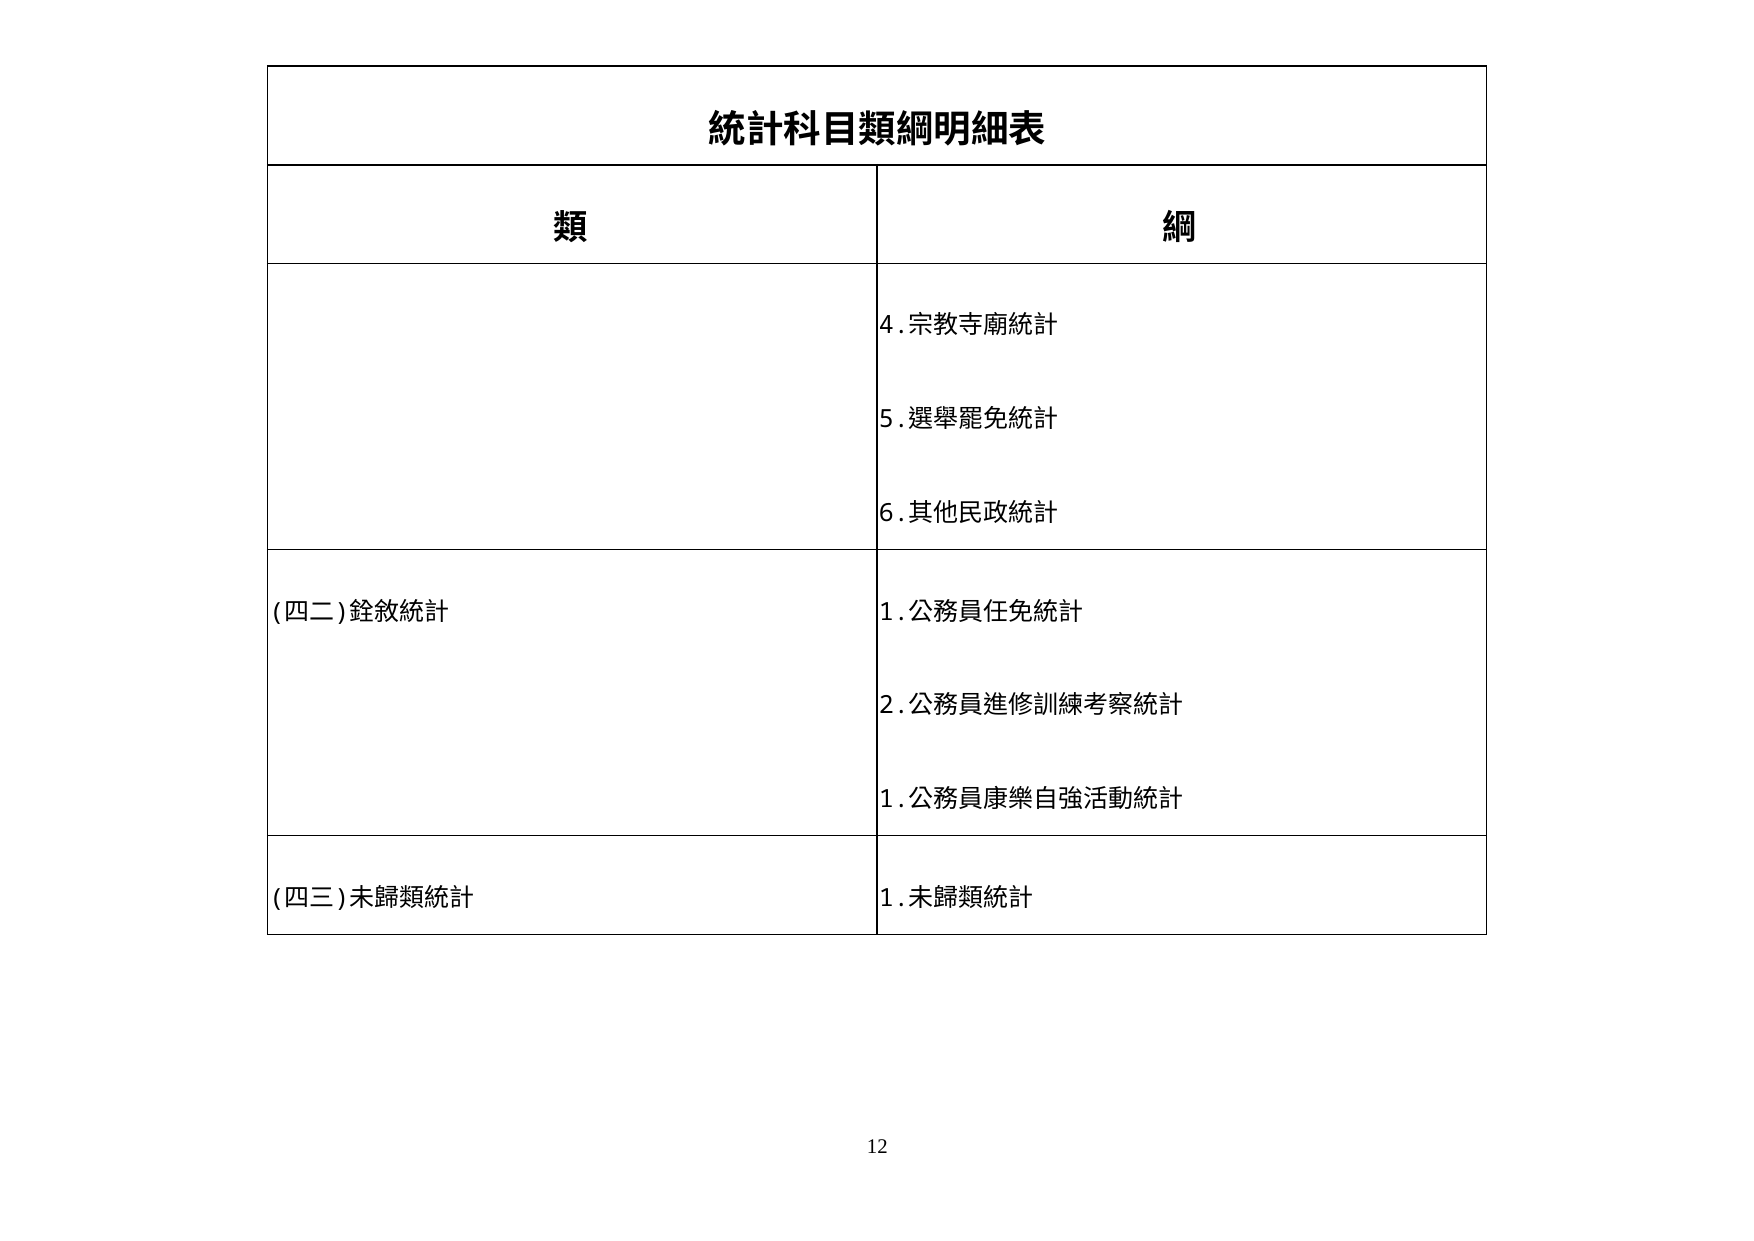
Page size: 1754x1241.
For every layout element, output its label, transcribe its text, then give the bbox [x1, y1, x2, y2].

table_header 統計科目類綱明細表 [268, 67, 1486, 164]
table_cell (四二)銓敘統計 [268, 550, 876, 835]
table_cell 1.公務員任免統計 2.公務員進修訓練考察統計 1.公務員康樂自強活動統計 [878, 550, 1486, 835]
table_cell [268, 264, 876, 549]
table_cell (四三)未歸類統計 [268, 836, 876, 933]
table_cell 綱 [878, 166, 1486, 262]
table_cell 1.未歸類統計 [878, 836, 1486, 933]
table_cell 4.宗教寺廟統計 5.選舉罷免統計 6.其他民政統計 [878, 264, 1486, 549]
table_cell 類 [268, 166, 876, 262]
